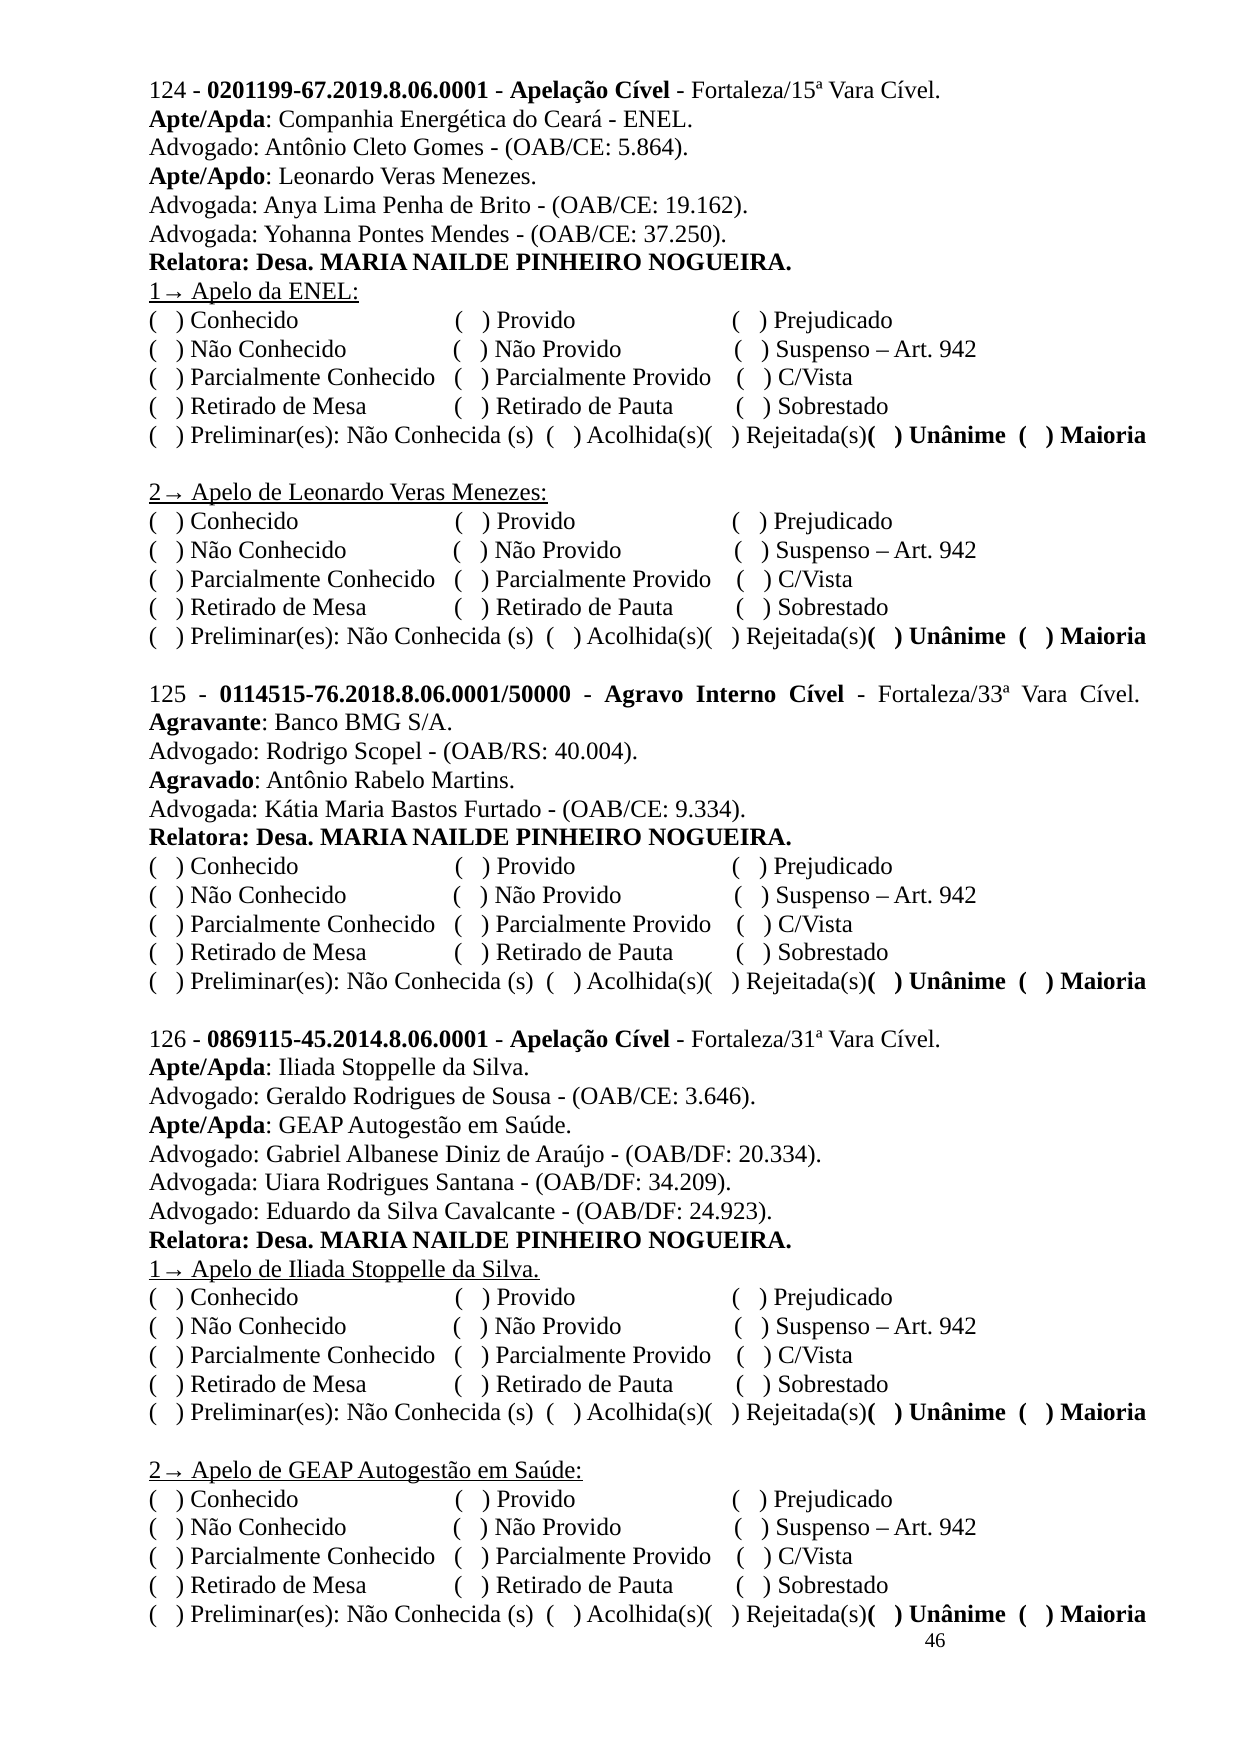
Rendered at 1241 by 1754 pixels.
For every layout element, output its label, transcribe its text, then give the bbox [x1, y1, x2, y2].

text 2→ Apelo de Leonardo Veras Menezes: [148, 477, 1141, 506]
text Apte/Apdo: Leonardo Veras Menezes. [148, 161, 1141, 190]
text ( ) Preliminar(es): Não Conhecida (s) ( ) Acolhida(s)( ) Rejeitada(s)( ) Unânime ( ) Maioria [148, 420, 1158, 449]
text ( ) Retirado de Mesa ( ) Retirado de Pauta ( ) Sobrestado [148, 391, 1158, 420]
text ( ) Conhecido ( ) Provido ( ) Prejudicado [148, 305, 1141, 334]
text ( ) Preliminar(es): Não Conhecida (s) ( ) Acolhida(s)( ) Rejeitada(s)( ) Unânime ( ) Maioria [148, 621, 1158, 650]
text ( ) Preliminar(es): Não Conhecida (s) ( ) Acolhida(s)( ) Rejeitada(s)( ) Unânime ( ) Maioria [148, 966, 1158, 995]
text Apte/Apda: Iliada Stoppelle da Silva. [148, 1052, 1141, 1081]
text Relatora: Desa. MARIA NAILDE PINHEIRO NOGUEIRA. [148, 822, 1141, 851]
text ( ) Parcialmente Conhecido ( ) Parcialmente Provido ( ) C/Vista [148, 564, 1158, 592]
text ( ) Retirado de Mesa ( ) Retirado de Pauta ( ) Sobrestado [148, 1369, 1158, 1397]
text ( ) Não Conhecido ( ) Não Provido ( ) Suspenso – Art. 942 [148, 1512, 1158, 1541]
text 1→ Apelo da ENEL: [148, 276, 1141, 305]
text Apte/Apda: Companhia Energética do Ceará - ENEL. [148, 104, 1141, 132]
text 1→ Apelo de Iliada Stoppelle da Silva. [148, 1254, 1141, 1282]
text ( ) Parcialmente Conhecido ( ) Parcialmente Provido ( ) C/Vista [148, 1541, 1158, 1570]
text Advogado: Eduardo da Silva Cavalcante - (OAB/DF: 24.923). [148, 1196, 1141, 1225]
text ( ) Conhecido ( ) Provido ( ) Prejudicado [148, 851, 1141, 880]
text ( ) Não Conhecido ( ) Não Provido ( ) Suspenso – Art. 942 [148, 334, 1158, 362]
text ( ) Preliminar(es): Não Conhecida (s) ( ) Acolhida(s)( ) Rejeitada(s)( ) Unânime ( ) Maioria [148, 1599, 1158, 1627]
text Relatora: Desa. MARIA NAILDE PINHEIRO NOGUEIRA. [148, 1225, 1141, 1254]
text ( ) Parcialmente Conhecido ( ) Parcialmente Provido ( ) C/Vista [148, 362, 1158, 391]
text ( ) Conhecido ( ) Provido ( ) Prejudicado [148, 1282, 1141, 1311]
text ( ) Retirado de Mesa ( ) Retirado de Pauta ( ) Sobrestado [148, 937, 1158, 966]
text ( ) Conhecido ( ) Provido ( ) Prejudicado [148, 506, 1141, 535]
text ( ) Preliminar(es): Não Conhecida (s) ( ) Acolhida(s)( ) Rejeitada(s)( ) Unânime ( ) Maioria [148, 1397, 1158, 1426]
text Advogada: Anya Lima Penha de Brito - (OAB/CE: 19.162). [148, 190, 1141, 219]
text Advogada: Yohanna Pontes Mendes - (OAB/CE: 37.250). [148, 219, 1141, 247]
text Agravado: Antônio Rabelo Martins. [148, 765, 1141, 794]
text 125 - 0114515-76.2018.8.06.0001/50000 - Agravo Interno Cível - Fortaleza/33ª Vara Cível. Agravante: Banco BMG S/A. [148, 679, 1141, 736]
text 2→ Apelo de GEAP Autogestão em Saúde: [148, 1455, 1141, 1484]
text 124 - 0201199-67.2019.8.06.0001 - Apelação Cível - Fortaleza/15ª Vara Cível. [148, 75, 1141, 104]
text ( ) Não Conhecido ( ) Não Provido ( ) Suspenso – Art. 942 [148, 535, 1158, 564]
text Advogado: Rodrigo Scopel - (OAB/RS: 40.004). [148, 736, 1141, 765]
text 126 - 0869115-45.2014.8.06.0001 - Apelação Cível - Fortaleza/31ª Vara Cível. [148, 1024, 1141, 1052]
text Advogada: Kátia Maria Bastos Furtado - (OAB/CE: 9.334). [148, 794, 1141, 822]
text Relatora: Desa. MARIA NAILDE PINHEIRO NOGUEIRA. [148, 247, 1141, 276]
text ( ) Retirado de Mesa ( ) Retirado de Pauta ( ) Sobrestado [148, 1570, 1158, 1599]
text ( ) Retirado de Mesa ( ) Retirado de Pauta ( ) Sobrestado [148, 592, 1158, 621]
text Advogado: Geraldo Rodrigues de Sousa - (OAB/CE: 3.646). [148, 1081, 1141, 1110]
text ( ) Parcialmente Conhecido ( ) Parcialmente Provido ( ) C/Vista [148, 909, 1158, 937]
text Apte/Apda: GEAP Autogestão em Saúde. [148, 1110, 1141, 1139]
text Advogada: Uiara Rodrigues Santana - (OAB/DF: 34.209). [148, 1167, 1141, 1196]
text Advogado: Antônio Cleto Gomes - (OAB/CE: 5.864). [148, 132, 1141, 161]
text ( ) Parcialmente Conhecido ( ) Parcialmente Provido ( ) C/Vista [148, 1340, 1158, 1369]
text ( ) Não Conhecido ( ) Não Provido ( ) Suspenso – Art. 942 [148, 1311, 1158, 1340]
text Advogado: Gabriel Albanese Diniz de Araújo - (OAB/DF: 20.334). [148, 1139, 1141, 1167]
text ( ) Conhecido ( ) Provido ( ) Prejudicado [148, 1484, 1141, 1512]
text ( ) Não Conhecido ( ) Não Provido ( ) Suspenso – Art. 942 [148, 880, 1158, 909]
